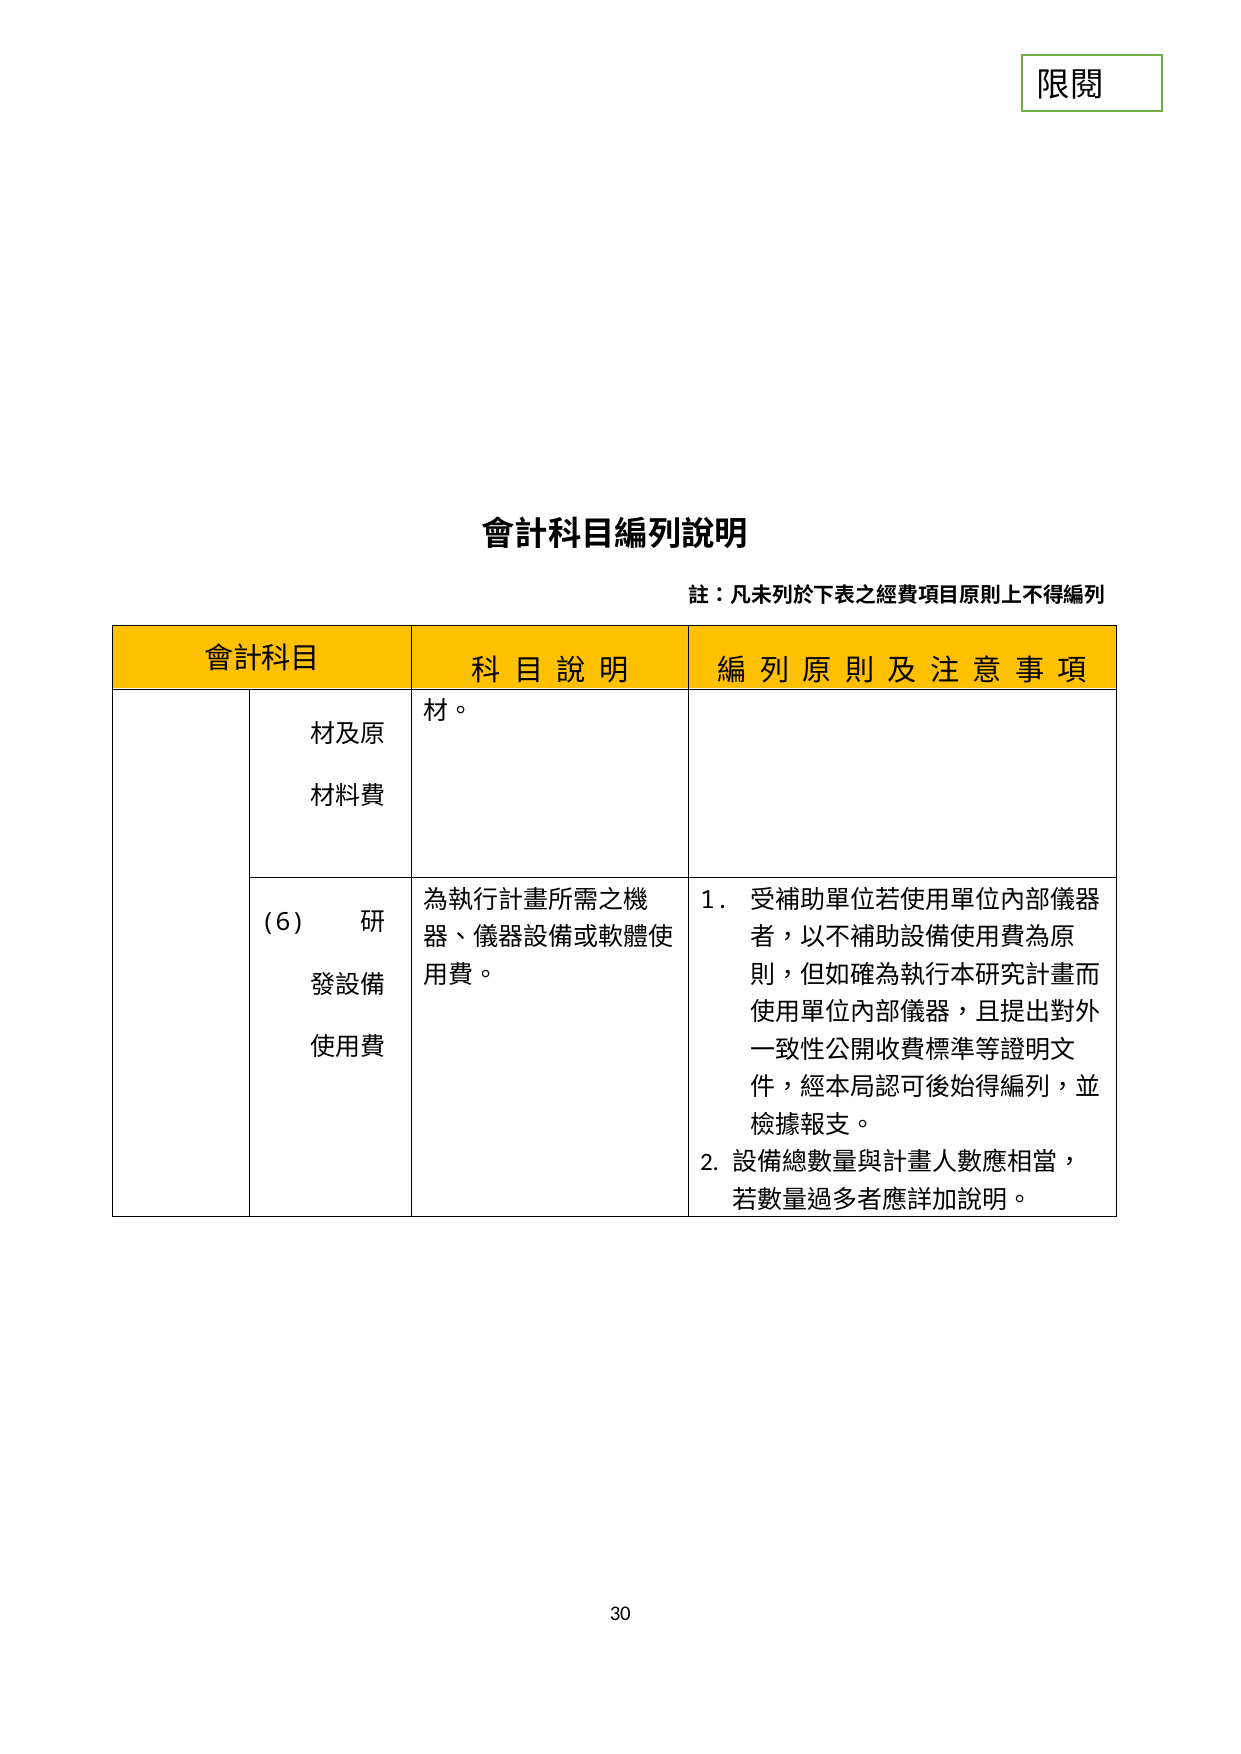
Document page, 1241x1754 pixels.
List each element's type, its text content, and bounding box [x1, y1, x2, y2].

table_cell 受補助單位若使用單位內部儀器者，以不補助設備使用費為原則，但如確為執行本研究計畫而使用單位內部儀器，且提出對外一致性公開收費標準等證明文件，經本局認可後始得編列，並檢據報支。 設備總數量與計畫人數應相當，若數量過多者應詳加說明。 本會計科目之編列不含一般事務性設備。 [689, 878, 1116, 1216]
table_cell 材。 [412, 690, 688, 877]
table_cell [689, 690, 1116, 877]
table_cell 消耗性器材及原材料費 [250, 690, 411, 877]
table_cell 會計科目 [113, 626, 411, 688]
table_cell 科 目 說 明 [412, 626, 688, 688]
table_cell 業務費 [113, 690, 249, 1216]
table_cell 編 列 原 則 及 注 意 事 項 [689, 626, 1116, 688]
table_header 會計科目編列說明 註：凡未列於下表之經費項目原則上不得編列 [113, 500, 1117, 625]
table_cell 研發設備使用費 [250, 878, 411, 1216]
table_cell 為執行計畫所需之機器、儀器設備或軟體使用費。 [412, 878, 688, 1216]
